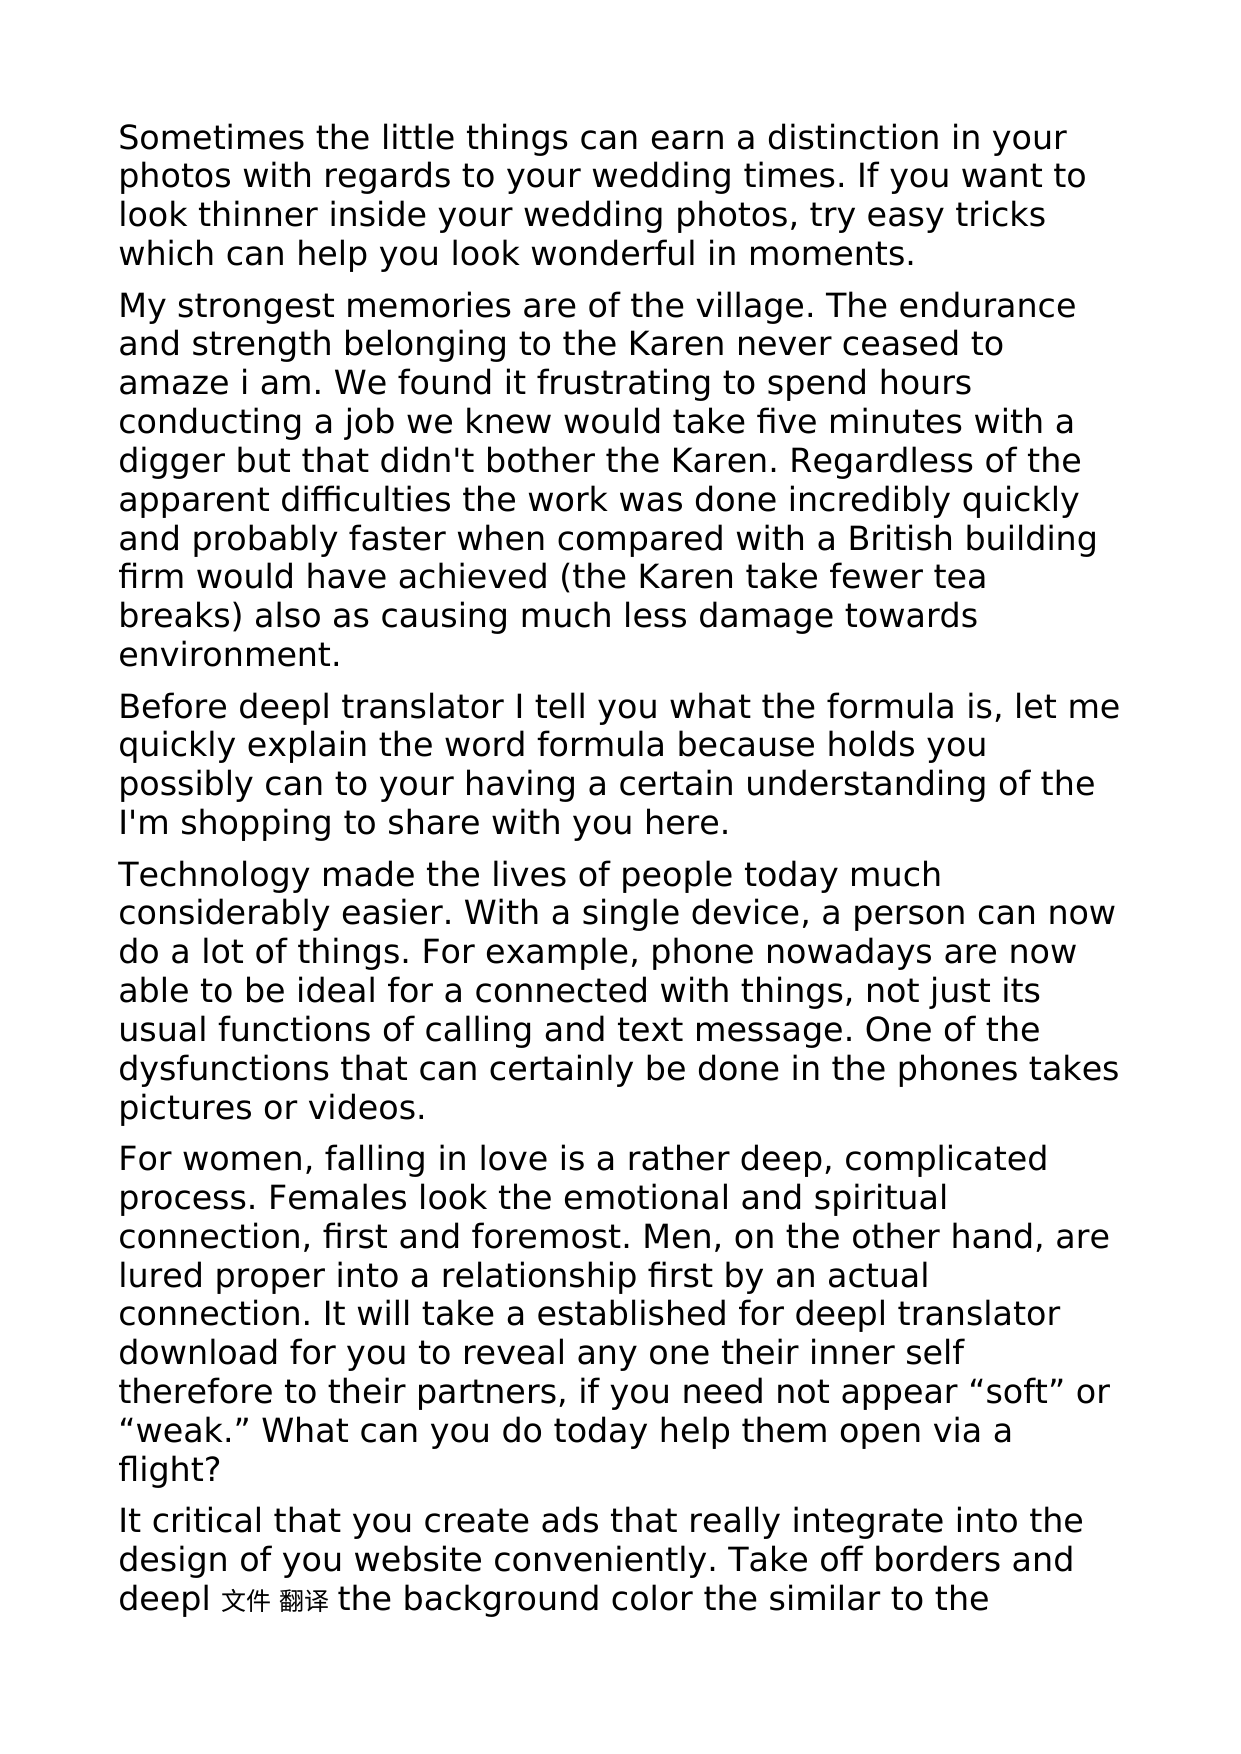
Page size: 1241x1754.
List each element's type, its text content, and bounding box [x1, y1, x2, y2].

text My strongest memories are of the village. The endurance and strength belonging to the Karen never ceased to amaze i am. We found it frustrating to spend hours conducting a job we knew would take five minutes with a digger but that didn't bother the Karen. Regardless of the apparent difficulties the work was done incredibly quickly and probably faster when compared with a British building firm would have achieved (the Karen take fewer tea breaks) also as causing much less damage towards environment. [118, 286, 1122, 674]
text Sometimes the little things can earn a distinction in your photos with regards to your wedding times. If you want to look thinner inside your wedding photos, try easy tricks which can help you look wonderful in moments. [118, 118, 1122, 273]
text Before deepl translator I tell you what the formula is, let me quickly explain the word formula because holds you possibly can to your having a certain understanding of the I'm shopping to share with you here. [118, 687, 1122, 842]
text For women, falling in love is a rather deep, complicated process. Females look the emotional and spiritual connection, first and foremost. Men, on the other hand, are lured proper into a relationship first by an actual connection. It will take a established for deepl translator download for you to reveal any one their inner self therefore to their partners, if you need not appear “soft” or “weak.” What can you do today help them open via a flight? [118, 1139, 1122, 1489]
text It critical that you create ads that really integrate into the design of you website conveniently. Take off borders and deepl 文件 翻译 the background color the similar to the [118, 1502, 1122, 1618]
text Technology made the lives of people today much considerably easier. With a single device, a person can now do a lot of things. For example, phone nowadays are now able to be ideal for a connected with things, not just its usual functions of calling and text message. One of the dysfunctions that can certainly be done in the phones takes pictures or videos. [118, 855, 1122, 1127]
